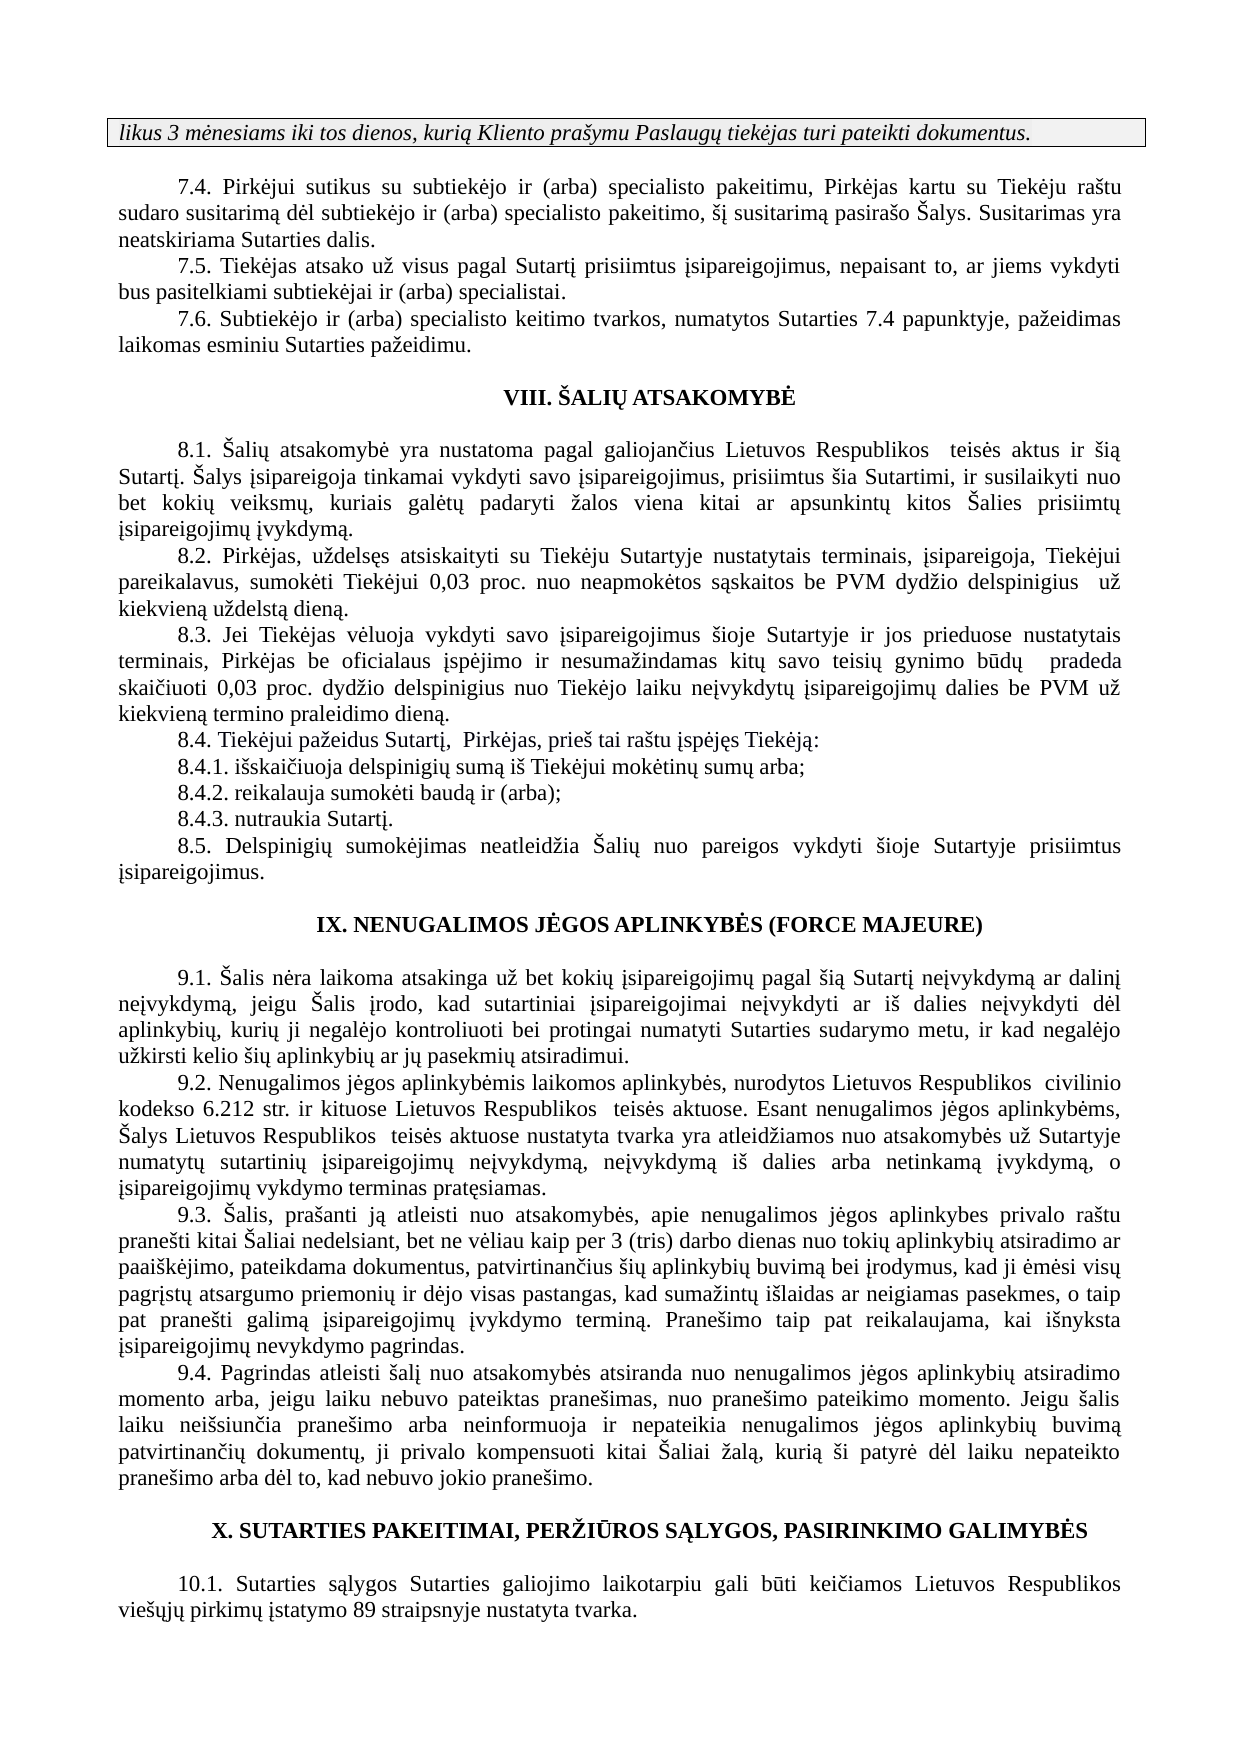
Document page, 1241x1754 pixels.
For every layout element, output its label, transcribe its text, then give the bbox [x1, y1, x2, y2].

text X. SUTARTIES PAKEITIMAI, PERŽIŪROS SĄLYGOS, PASIRINKIMO GALIMYBĖS [118, 1517, 1122, 1543]
text 10.1. Sutarties sąlygos Sutarties galiojimo laikotarpiu gali būti keičiamos Lietuvos Respublikos viešųjų pirkimų įstatymo 89 straipsnyje nustatyta tvarka. [118, 1570, 1122, 1622]
text 9.4. Pagrindas atleisti šalį nuo atsakomybės atsiranda nuo nenugalimos jėgos aplinkybių atsiradimo momento arba, jeigu laiku nebuvo pateiktas pranešimas, nuo pranešimo pateikimo momento. Jeigu šalis laiku neišsiunčia pranešimo arba neinformuoja ir nepateikia nenugalimos jėgos aplinkybių buvimą patvirtinančių dokumentų, ji privalo kompensuoti kitai Šaliai žalą, kurią ši patyrė dėl laiku nepateikto pranešimo arba dėl to, kad nebuvo jokio pranešimo. [118, 1359, 1122, 1491]
text 9.2. Nenugalimos jėgos aplinkybėmis laikomos aplinkybės, nurodytos Lietuvos Respublikos civilinio kodekso 6.212 str. ir kituose Lietuvos Respublikos teisės aktuose. Esant nenugalimos jėgos aplinkybėms, Šalys Lietuvos Respublikos teisės aktuose nustatyta tvarka yra atleidžiamos nuo atsakomybės už Sutartyje numatytų sutartinių įsipareigojimų neįvykdymą, neįvykdymą iš dalies arba netinkamą įvykdymą, o įsipareigojimų vykdymo terminas pratęsiamas. [118, 1069, 1122, 1201]
text 8.4.3. nutraukia Sutartį. [118, 805, 1122, 832]
text 9.3. Šalis, prašanti ją atleisti nuo atsakomybės, apie nenugalimos jėgos aplinkybes privalo raštu pranešti kitai Šaliai nedelsiant, bet ne vėliau kaip per 3 (tris) darbo dienas nuo tokių aplinkybių atsiradimo ar paaiškėjimo, pateikdama dokumentus, patvirtinančius šių aplinkybių buvimą bei įrodymus, kad ji ėmėsi visų pagrįstų atsargumo priemonių ir dėjo visas pastangas, kad sumažintų išlaidas ar neigiamas pasekmes, o taip pat pranešti galimą įsipareigojimų įvykdymo terminą. Pranešimo taip pat reikalaujama, kai išnyksta įsipareigojimų nevykdymo pagrindas. [118, 1201, 1122, 1359]
text 8.5. Delspinigių sumokėjimas neatleidžia Šalių nuo pareigos vykdyti šioje Sutartyje prisiimtus įsipareigojimus. [118, 832, 1122, 884]
table_cell likus 3 mėnesiams iki tos dienos, kurią Kliento prašymu Paslaugų tiekėjas turi pateikti dokumentus. [108, 119, 1145, 146]
text 7.5. Tiekėjas atsako už visus pagal Sutartį prisiimtus įsipareigojimus, nepaisant to, ar jiems vykdyti bus pasitelkiami subtiekėjai ir (arba) specialistai. [118, 252, 1122, 305]
text 8.4.2. reikalauja sumokėti baudą ir (arba); [118, 779, 1122, 805]
text 7.6. Subtiekėjo ir (arba) specialisto keitimo tvarkos, numatytos Sutarties 7.4 papunktyje, pažeidimas laikomas esminiu Sutarties pažeidimu. [118, 305, 1122, 357]
text VIII. ŠALIŲ ATSAKOMYBĖ [118, 384, 1122, 410]
text 8.1. Šalių atsakomybė yra nustatoma pagal galiojančius Lietuvos Respublikos teisės aktus ir šią Sutartį. Šalys įsipareigoja tinkamai vykdyti savo įsipareigojimus, prisiimtus šia Sutartimi, ir susilaikyti nuo bet kokių veiksmų, kuriais galėtų padaryti žalos viena kitai ar apsunkintų kitos Šalies prisiimtų įsipareigojimų įvykdymą. [118, 436, 1122, 542]
text 7.4. Pirkėjui sutikus su subtiekėjo ir (arba) specialisto pakeitimu, Pirkėjas kartu su Tiekėju raštu sudaro susitarimą dėl subtiekėjo ir (arba) specialisto pakeitimo, šį susitarimą pasirašo Šalys. Susitarimas yra neatskiriama Sutarties dalis. [118, 173, 1122, 252]
text IX. NENUGALIMOS JĖGOS APLINKYBĖS (FORCE MAJEURE) [118, 911, 1122, 937]
text 8.4. Tiekėjui pažeidus Sutartį, Pirkėjas, prieš tai raštu įspėjęs Tiekėją: [118, 726, 1122, 753]
text 9.1. Šalis nėra laikoma atsakinga už bet kokių įsipareigojimų pagal šią Sutartį neįvykdymą ar dalinį neįvykdymą, jeigu Šalis įrodo, kad sutartiniai įsipareigojimai neįvykdyti ar iš dalies neįvykdyti dėl aplinkybių, kurių ji negalėjo kontroliuoti bei protingai numatyti Sutarties sudarymo metu, ir kad negalėjo užkirsti kelio šių aplinkybių ar jų pasekmių atsiradimui. [118, 963, 1122, 1069]
text 8.3. Jei Tiekėjas vėluoja vykdyti savo įsipareigojimus šioje Sutartyje ir jos prieduose nustatytais terminais, Pirkėjas be oficialaus įspėjimo ir nesumažindamas kitų savo teisių gynimo būdų pradeda skaičiuoti 0,03 proc. dydžio delspinigius nuo Tiekėjo laiku neįvykdytų įsipareigojimų dalies be PVM už kiekvieną termino praleidimo dieną. [118, 621, 1122, 726]
text 8.4.1. išskaičiuoja delspinigių sumą iš Tiekėjui mokėtinų sumų arba; [118, 753, 1122, 779]
text 8.2. Pirkėjas, uždelsęs atsiskaityti su Tiekėju Sutartyje nustatytais terminais, įsipareigoja, Tiekėjui pareikalavus, sumokėti Tiekėjui 0,03 proc. nuo neapmokėtos sąskaitos be PVM dydžio delspinigius už kiekvieną uždelstą dieną. [118, 542, 1122, 621]
